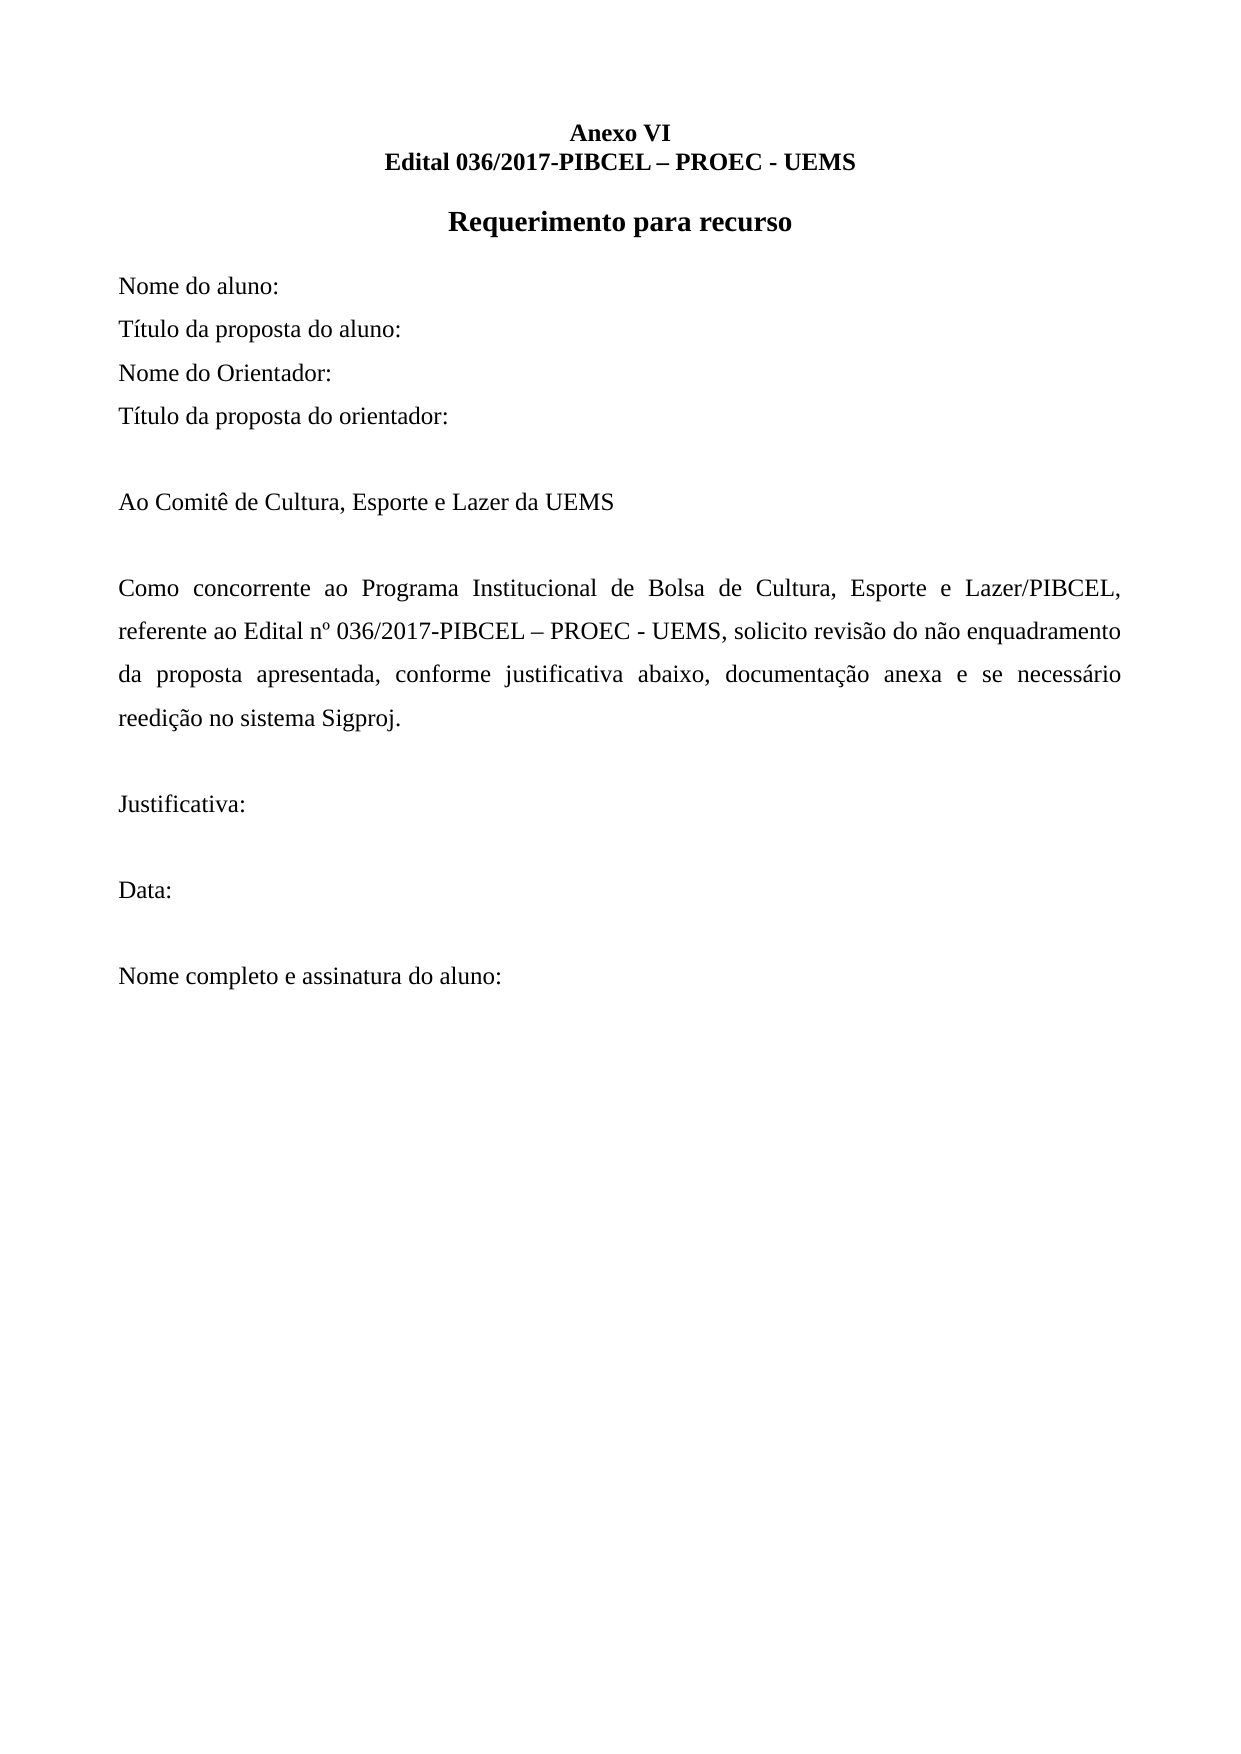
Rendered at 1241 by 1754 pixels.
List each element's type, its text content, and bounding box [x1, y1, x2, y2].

text Título da proposta do aluno: [118, 314, 1122, 343]
text Nome do Orientador: [118, 358, 1122, 386]
text Edital 036/2017-PIBCEL – PROEC - UEMS [118, 147, 1122, 176]
text Requerimento para recurso [118, 204, 1122, 238]
text Como concorrente ao Programa Institucional de Bolsa de Cultura, Esporte e Lazer/PIBCEL, referente ao Edital nº 036/2017-PIBCEL – PROEC - UEMS, solicito revisão do não enquadramento da proposta apresentada, conforme justificativa abaixo, documentação anexa e se necessário reedição no sistema Sigproj. [118, 573, 1122, 731]
text Nome completo e assinatura do aluno: [118, 961, 1122, 990]
text Justificativa: [118, 789, 1122, 818]
text Data: [118, 875, 1122, 904]
text Anexo VI [118, 118, 1122, 147]
text Título da proposta do orientador: [118, 401, 1122, 429]
text Ao Comitê de Cultura, Esporte e Lazer da UEMS [118, 487, 1122, 516]
text Nome do aluno: [118, 271, 1122, 300]
